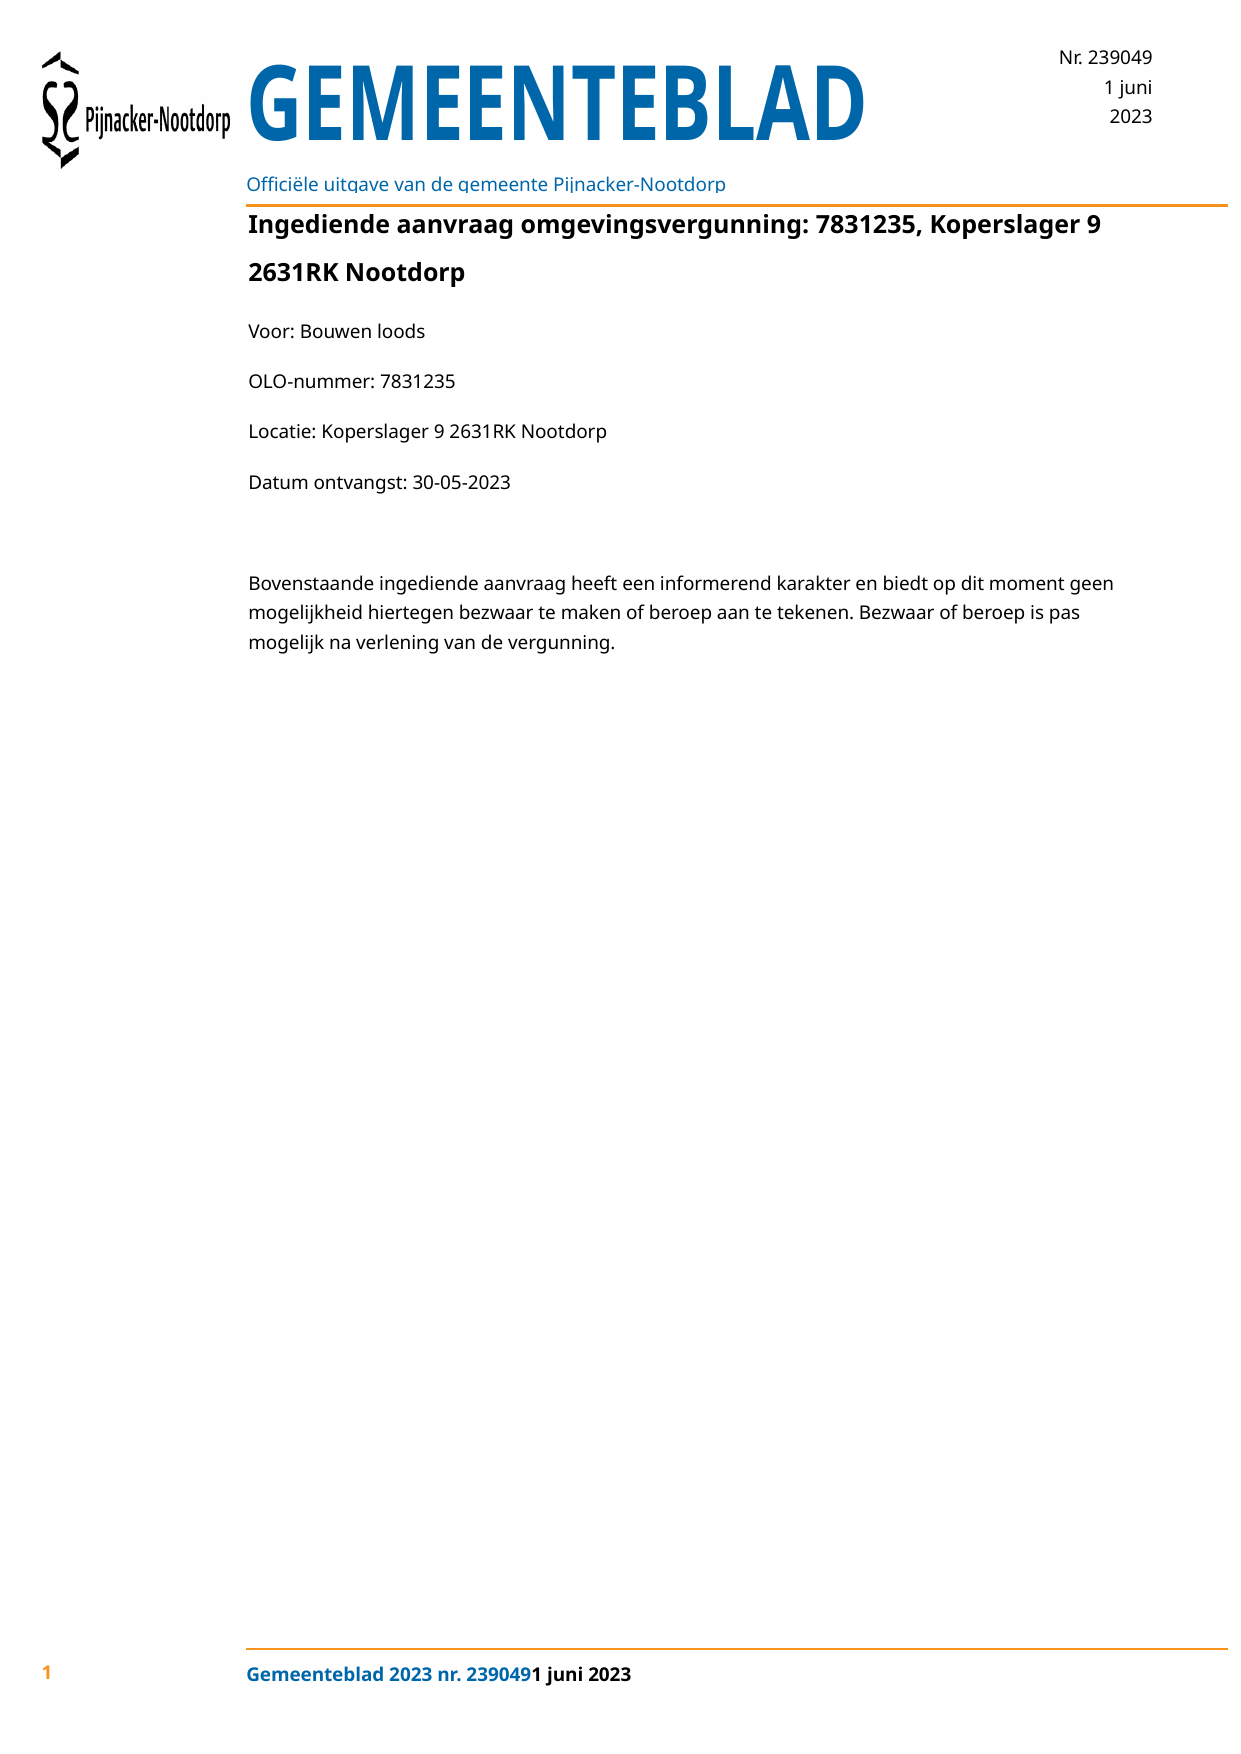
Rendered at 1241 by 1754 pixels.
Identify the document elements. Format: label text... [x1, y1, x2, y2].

text Voor: Bouwen loods [248, 318, 1152, 344]
text OLO-nummer: 7831235 [248, 368, 1152, 394]
text Bovenstaande ingediende aanvraag heeft een informerend karakter en biedt op dit moment geen mogelijkheid hiertegen bezwaar te maken of beroep aan te tekenen. Bezwaar of beroep is pas mogelijk na verlening van de vergunning. [248, 570, 1152, 655]
picture [41, 47, 231, 172]
text Locatie: Koperslager 9 2631RK Nootdorp [248, 419, 1152, 444]
text Datum ontvangst: 30-05-2023 [248, 469, 1152, 495]
text Ingediende aanvraag omgevingsvergunning: 7831235, Koperslager 9 2631RK Nootdorp [248, 207, 1152, 288]
